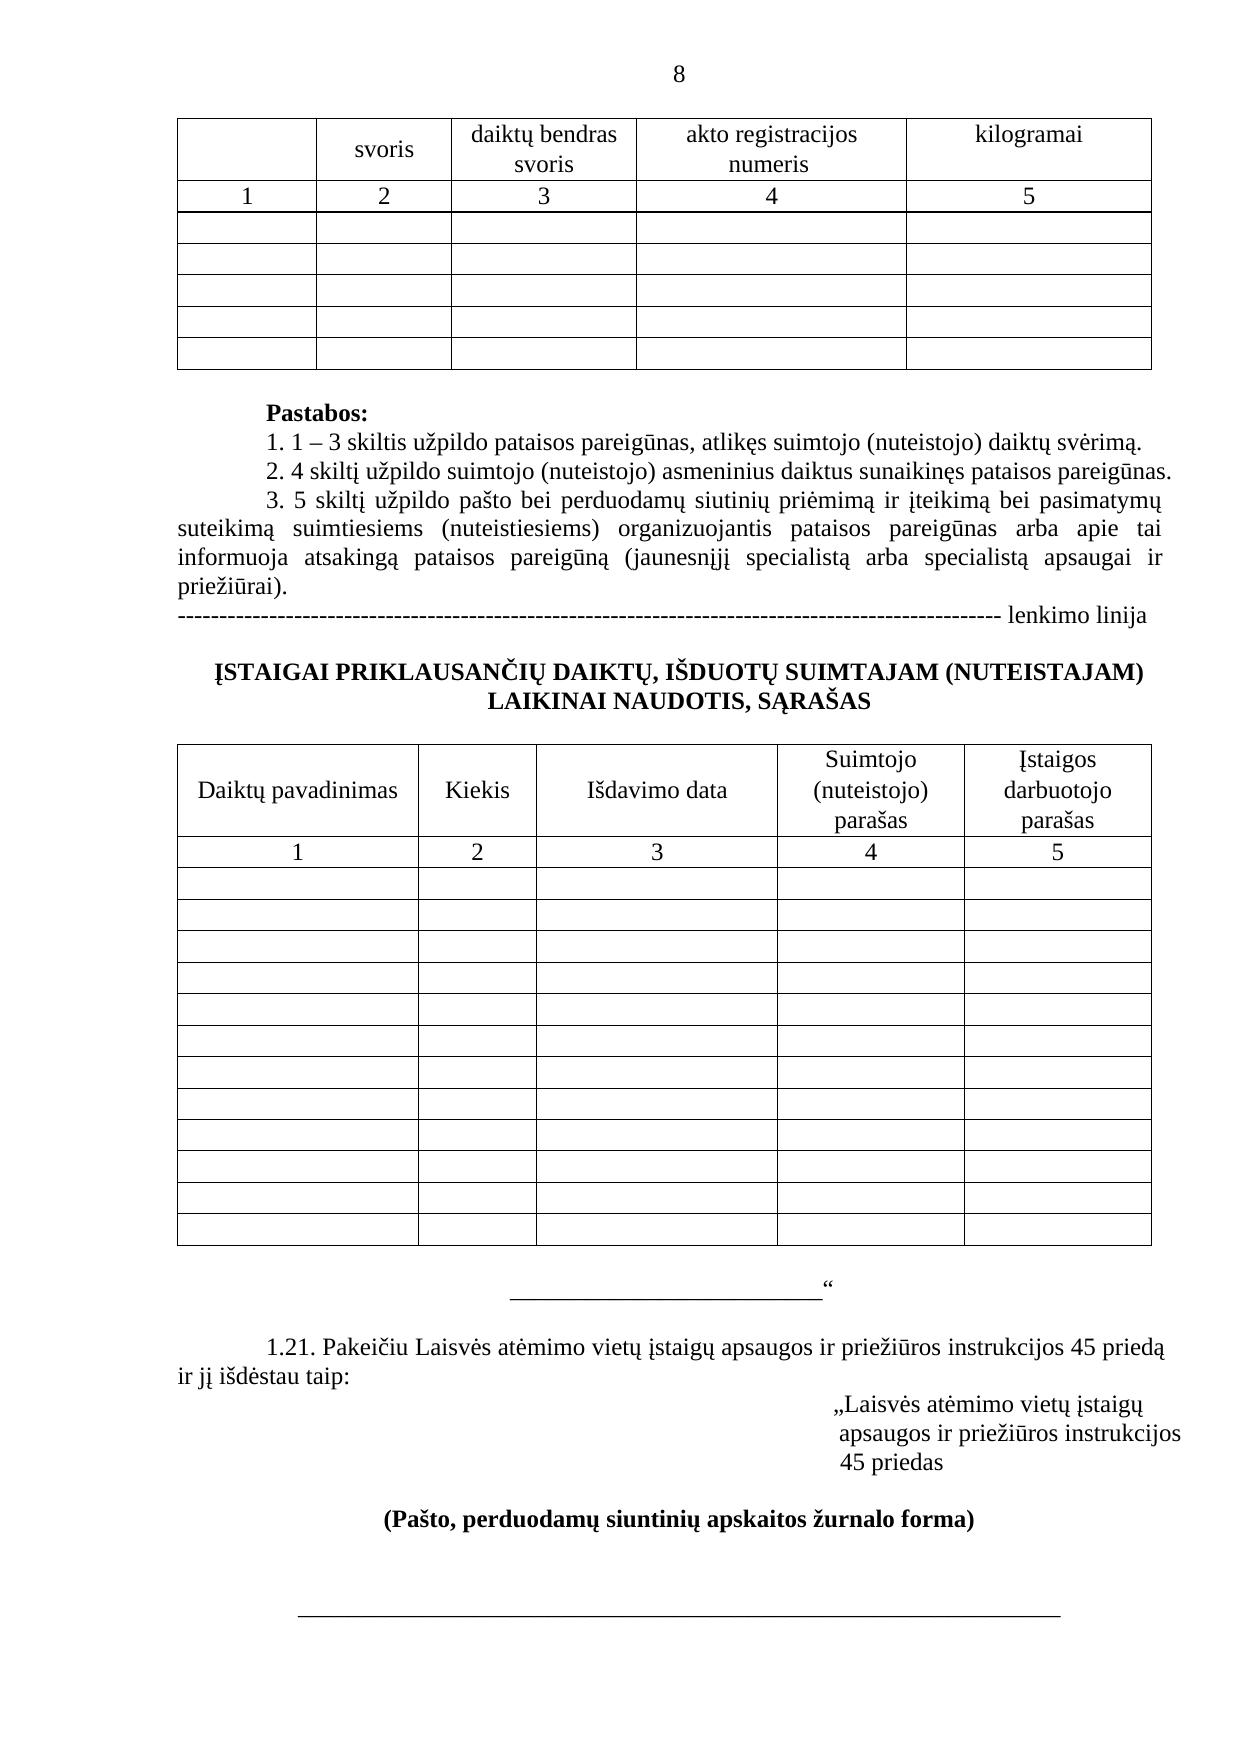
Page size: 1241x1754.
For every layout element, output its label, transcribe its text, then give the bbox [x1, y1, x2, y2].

table_cell [965, 1057, 1151, 1087]
table_cell [778, 1026, 964, 1056]
table_header Suimtojo (nuteistojo) parašas [778, 745, 964, 836]
table_cell [778, 1057, 964, 1087]
table_header daiktų bendras svoris [452, 119, 636, 180]
table_cell [537, 868, 777, 899]
table_cell [778, 900, 964, 930]
table_cell [778, 994, 964, 1024]
table_cell 1 [178, 837, 418, 867]
table_cell [452, 275, 636, 306]
table_cell [778, 931, 964, 962]
table_cell [317, 307, 451, 337]
table_cell [178, 963, 418, 993]
table_cell 5 [965, 837, 1151, 867]
table_cell [907, 338, 1151, 369]
text 2. 4 skiltį užpildo suimtojo (nuteistojo) asmeninius daiktus sunaikinęs pataisos pareigūnas. [177, 456, 1181, 485]
table_cell [178, 931, 418, 962]
table_cell [452, 244, 636, 274]
table_cell [907, 275, 1151, 306]
table_header akto registracijos numeris [637, 119, 906, 180]
text „Laisvės atėmimo vietų įstaigų [717, 1389, 1181, 1418]
text _________________________“ [177, 1274, 1166, 1303]
text apsaugos ir priežiūros instrukcijos [177, 1418, 1181, 1447]
table_cell 5 [907, 181, 1151, 211]
table_cell [419, 931, 536, 962]
table_cell [178, 244, 316, 274]
text (Pašto, perduodamų siuntinių apskaitos žurnalo forma) [177, 1504, 1181, 1533]
table_header Išdavimo data [537, 745, 777, 836]
table_cell [419, 963, 536, 993]
table_cell [537, 1214, 777, 1245]
table_cell [452, 338, 636, 369]
table_cell [537, 994, 777, 1024]
table_cell [637, 213, 906, 243]
text ĮSTAIGAI PRIKLAUSANČIŲ DAIKTŲ, IŠDUOTŲ SUIMTAJAM (NUTEISTAJAM) LAIKINAI NAUDOTIS, SĄRAŠAS [177, 657, 1181, 715]
table_cell [178, 1089, 418, 1119]
table_header Įstaigos darbuotojo parašas [965, 745, 1151, 836]
table_cell [637, 338, 906, 369]
table_cell [778, 1214, 964, 1245]
table_header svoris [317, 119, 451, 180]
table_cell [537, 1183, 777, 1213]
table_cell [178, 1183, 418, 1213]
table_cell [317, 275, 451, 306]
table_cell [178, 1026, 418, 1056]
table_cell [778, 963, 964, 993]
text 1.21. Pakeičiu Laisvės atėmimo vietų įstaigų apsaugos ir priežiūros instrukcijos 45 priedą ir jį išdėstau taip: [177, 1332, 1166, 1389]
table_cell 3 [537, 837, 777, 867]
table_cell [907, 244, 1151, 274]
table_cell [178, 900, 418, 930]
text 1. 1 – 3 skiltis užpildo pataisos pareigūnas, atlikęs suimtojo (nuteistojo) daiktų svėrimą. [177, 427, 1181, 456]
table_cell [178, 1214, 418, 1245]
table_cell [637, 307, 906, 337]
table_cell [419, 868, 536, 899]
table_cell [965, 1151, 1151, 1182]
table_cell [452, 307, 636, 337]
table_cell [419, 1057, 536, 1087]
table_cell [537, 900, 777, 930]
table_cell [965, 1120, 1151, 1150]
table_cell [637, 244, 906, 274]
table_cell [419, 1089, 536, 1119]
table_cell [452, 213, 636, 243]
table_cell [419, 900, 536, 930]
table_cell [419, 1120, 536, 1150]
table_cell [537, 963, 777, 993]
table_cell 2 [317, 181, 451, 211]
table_cell [419, 994, 536, 1024]
table_cell [965, 1214, 1151, 1245]
table_cell [178, 1057, 418, 1087]
table_cell [537, 931, 777, 962]
table_cell [778, 1183, 964, 1213]
table_cell [317, 213, 451, 243]
table_cell [537, 1026, 777, 1056]
table_cell [778, 868, 964, 899]
table_header Daiktų pavadinimas [178, 745, 418, 836]
table_cell [965, 1026, 1151, 1056]
table_cell 4 [637, 181, 906, 211]
table_cell [537, 1151, 777, 1182]
table_cell [419, 1183, 536, 1213]
table_cell [178, 1120, 418, 1150]
table_cell [317, 338, 451, 369]
table_cell [778, 1151, 964, 1182]
table_cell 1 [178, 181, 316, 211]
text 45 priedas [582, 1447, 1181, 1476]
table_cell [178, 213, 316, 243]
table_header kilogramai [907, 119, 1151, 180]
table_cell [965, 963, 1151, 993]
table_cell [965, 900, 1151, 930]
table_cell [965, 1089, 1151, 1119]
table_cell [178, 868, 418, 899]
table_cell [778, 1120, 964, 1150]
table_cell [637, 275, 906, 306]
table_header [178, 119, 316, 180]
table_cell 4 [778, 837, 964, 867]
table_cell [907, 307, 1151, 337]
table_cell [537, 1089, 777, 1119]
table_cell [419, 1026, 536, 1056]
table_cell [778, 1089, 964, 1119]
text Pastabos: [177, 398, 1181, 427]
table_cell 3 [452, 181, 636, 211]
table_cell [965, 1183, 1151, 1213]
table_cell [178, 307, 316, 337]
table_cell [178, 338, 316, 369]
table_cell [965, 931, 1151, 962]
table_cell [419, 1214, 536, 1245]
table_cell [178, 994, 418, 1024]
text _____________________________________________________________ [177, 1591, 1181, 1619]
table_cell [317, 244, 451, 274]
text --------------------------------------------------------------------------------------------------- lenkimo linija [177, 600, 1181, 628]
table_cell [907, 213, 1151, 243]
table_cell [965, 868, 1151, 899]
text 3. 5 skiltį užpildo pašto bei perduodamų siutinių priėmimą ir įteikimą bei pasimatymų suteikimą suimtiesiems (nuteistiesiems) organizuojantis pataisos pareigūnas arba apie tai informuoja atsakingą pataisos pareigūną (jaunesnįjį specialistą arba specialistą apsaugai ir priežiūrai). [177, 485, 1163, 600]
table_header Kiekis [419, 745, 536, 836]
table_cell [178, 1151, 418, 1182]
table_cell [537, 1057, 777, 1087]
table_cell [537, 1120, 777, 1150]
table_cell 2 [419, 837, 536, 867]
table_cell [965, 994, 1151, 1024]
table_cell [178, 275, 316, 306]
table_cell [419, 1151, 536, 1182]
